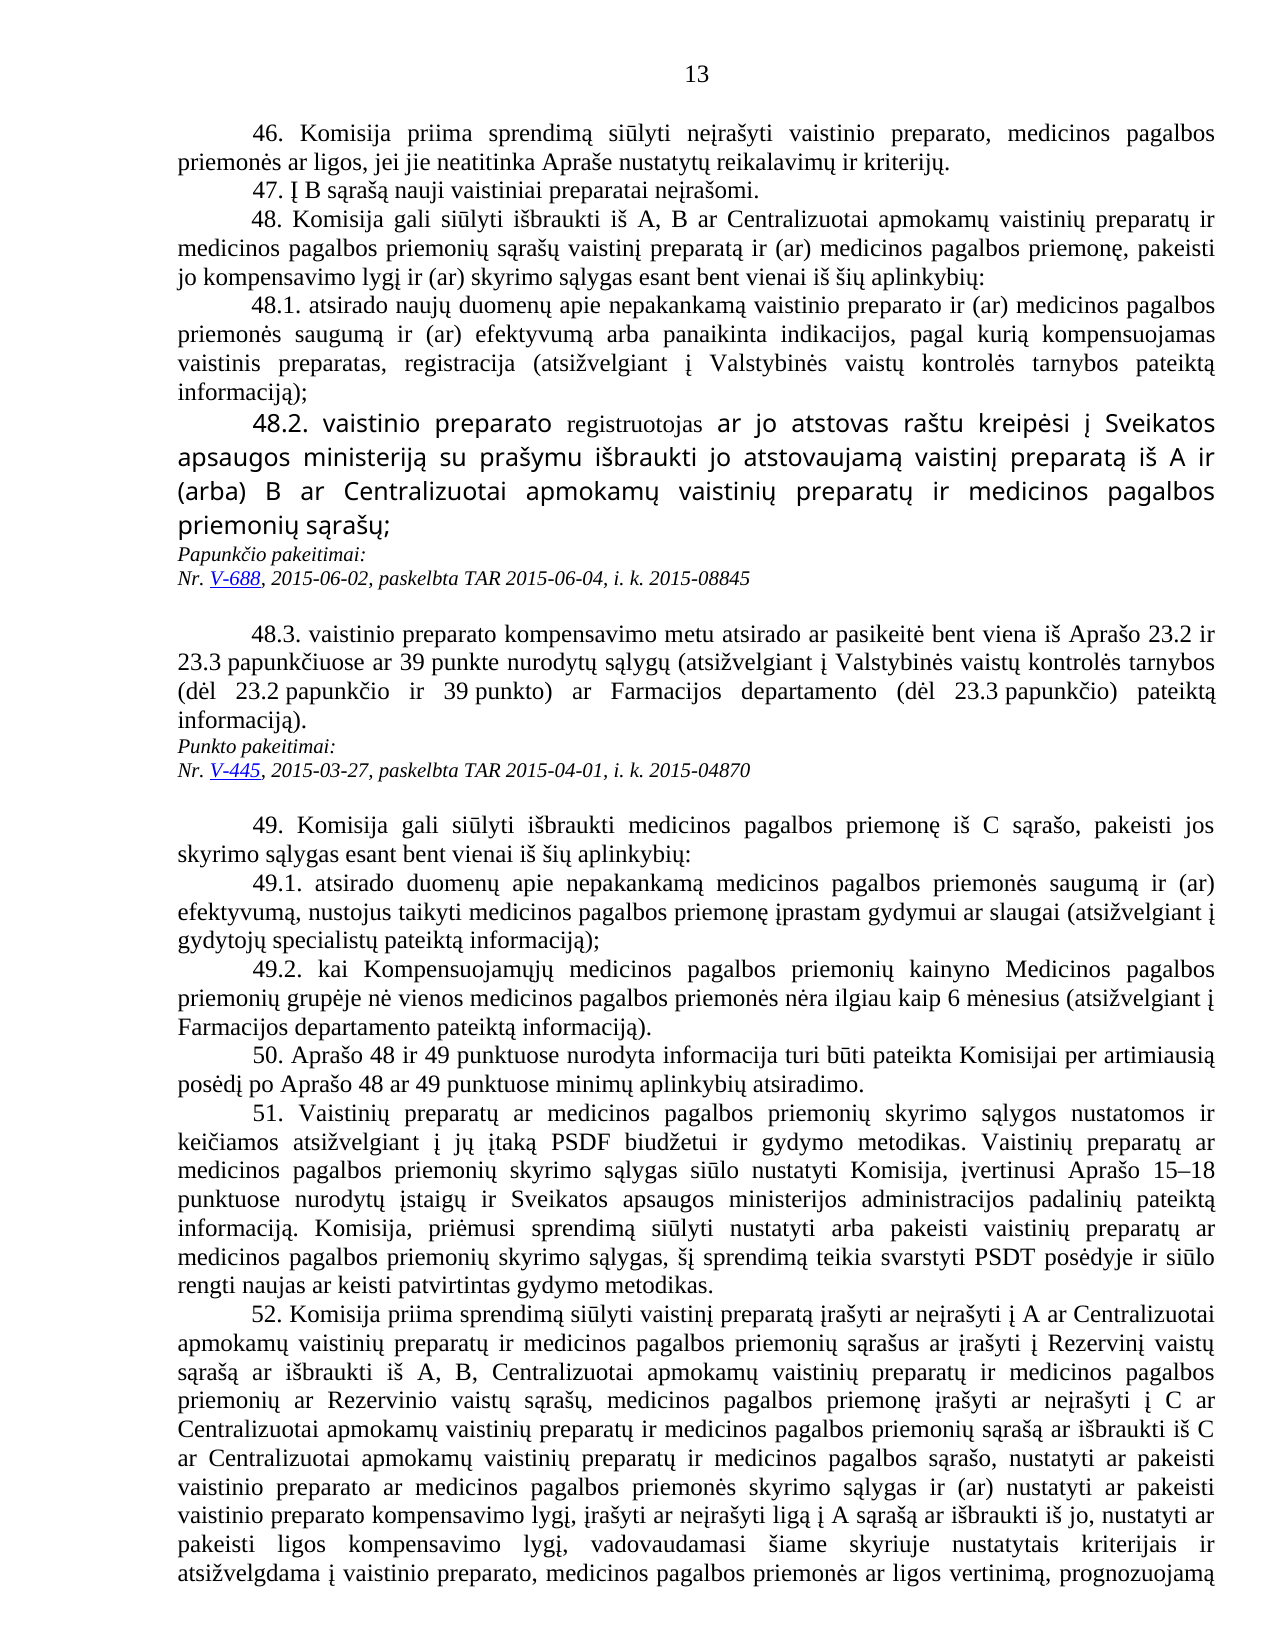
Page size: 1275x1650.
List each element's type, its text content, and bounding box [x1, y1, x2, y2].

text 52. Komisija priima sprendimą siūlyti vaistinį preparatą įrašyti ar neįrašyti į A ar Centralizuotai apmokamų vaistinių preparatų ir medicinos pagalbos priemonių sąrašus ar įrašyti į Rezervinį vaistų sąrašą ar išbraukti iš A, B, Centralizuotai apmokamų vaistinių preparatų ir medicinos pagalbos priemonių ar Rezervinio vaistų sąrašų, medicinos pagalbos priemonę įrašyti ar neįrašyti į C ar Centralizuotai apmokamų vaistinių preparatų ir medicinos pagalbos priemonių sąrašą ar išbraukti iš C ar Centralizuotai apmokamų vaistinių preparatų ir medicinos pagalbos sąrašo, nustatyti ar pakeisti vaistinio preparato ar medicinos pagalbos priemonės skyrimo sąlygas ir (ar) nustatyti ar pakeisti vaistinio preparato kompensavimo lygį, įrašyti ar neįrašyti ligą į A sąrašą ar išbraukti iš jo, nustatyti ar pakeisti ligos kompensavimo lygį, vadovaudamasi šiame skyriuje nustatytais kriterijais ir atsižvelgdama į vaistinio preparato, medicinos pagalbos priemonės ar ligos vertinimą, prognozuojamą [177, 1299, 1216, 1587]
text 48.2. vaistinio preparato registruotojas ar jo atstovas raštu kreipėsi į Sveikatos apsaugos ministeriją su prašymu išbraukti jo atstovaujamą vaistinį preparatą iš A ir (arba) B ar Centralizuotai apmokamų vaistinių preparatų ir medicinos pagalbos priemonių sąrašų; [177, 406, 1216, 542]
text 47. Į B sąrašą nauji vaistiniai preparatai neįrašomi. [177, 176, 1216, 204]
text 51. Vaistinių preparatų ar medicinos pagalbos priemonių skyrimo sąlygos nustatomos ir keičiamos atsižvelgiant į jų įtaką PSDF biudžetui ir gydymo metodikas. Vaistinių preparatų ar medicinos pagalbos priemonių skyrimo sąlygas siūlo nustatyti Komisija, įvertinusi Aprašo 15–18 punktuose nurodytų įstaigų ir Sveikatos apsaugos ministerijos administracijos padalinių pateiktą informaciją. Komisija, priėmusi sprendimą siūlyti nustatyti arba pakeisti vaistinių preparatų ar medicinos pagalbos priemonių skyrimo sąlygas, šį sprendimą teikia svarstyti PSDT posėdyje ir siūlo rengti naujas ar keisti patvirtintas gydymo metodikas. [177, 1098, 1216, 1299]
text 46. Komisija priima sprendimą siūlyti neįrašyti vaistinio preparato, medicinos pagalbos priemonės ar ligos, jei jie neatitinka Apraše nustatytų reikalavimų ir kriterijų. [177, 118, 1216, 176]
text Nr. V-445, 2015-03-27, paskelbta TAR 2015-04-01, i. k. 2015-04870 [177, 758, 1216, 782]
text 49.2. kai Kompensuojamųjų medicinos pagalbos priemonių kainyno Medicinos pagalbos priemonių grupėje nė vienos medicinos pagalbos priemonės nėra ilgiau kaip 6 mėnesius (atsižvelgiant į Farmacijos departamento pateiktą informaciją). [177, 954, 1216, 1041]
text 48.1. atsirado naujų duomenų apie nepakankamą vaistinio preparato ir (ar) medicinos pagalbos priemonės saugumą ir (ar) efektyvumą arba panaikinta indikacijos, pagal kurią kompensuojamas vaistinis preparatas, registracija (atsižvelgiant į Valstybinės vaistų kontrolės tarnybos pateiktą informaciją); [177, 291, 1216, 406]
text Nr. V-688, 2015-06-02, paskelbta TAR 2015-06-04, i. k. 2015-08845 [177, 566, 1216, 590]
text Punkto pakeitimai: [177, 734, 1216, 758]
text 50. Aprašo 48 ir 49 punktuose nurodyta informacija turi būti pateikta Komisijai per artimiausią posėdį po Aprašo 48 ar 49 punktuose minimų aplinkybių atsiradimo. [177, 1041, 1216, 1098]
text 48.3. vaistinio preparato kompensavimo metu atsirado ar pasikeitė bent viena iš Aprašo 23.2 ir 23.3 papunkčiuose ar 39 punkte nurodytų sąlygų (atsižvelgiant į Valstybinės vaistų kontrolės tarnybos (dėl 23.2 papunkčio ir 39 punkto) ar Farmacijos departamento (dėl 23.3 papunkčio) pateiktą informaciją). [177, 619, 1216, 734]
text Papunkčio pakeitimai: [177, 542, 1216, 566]
text 48. Komisija gali siūlyti išbraukti iš A, B ar Centralizuotai apmokamų vaistinių preparatų ir medicinos pagalbos priemonių sąrašų vaistinį preparatą ir (ar) medicinos pagalbos priemonę, pakeisti jo kompensavimo lygį ir (ar) skyrimo sąlygas esant bent vienai iš šių aplinkybių: [177, 204, 1216, 291]
text 49. Komisija gali siūlyti išbraukti medicinos pagalbos priemonę iš C sąrašo, pakeisti jos skyrimo sąlygas esant bent vienai iš šių aplinkybių: [177, 811, 1216, 868]
text 49.1. atsirado duomenų apie nepakankamą medicinos pagalbos priemonės saugumą ir (ar) efektyvumą, nustojus taikyti medicinos pagalbos priemonę įprastam gydymui ar slaugai (atsižvelgiant į gydytojų specialistų pateiktą informaciją); [177, 868, 1216, 954]
